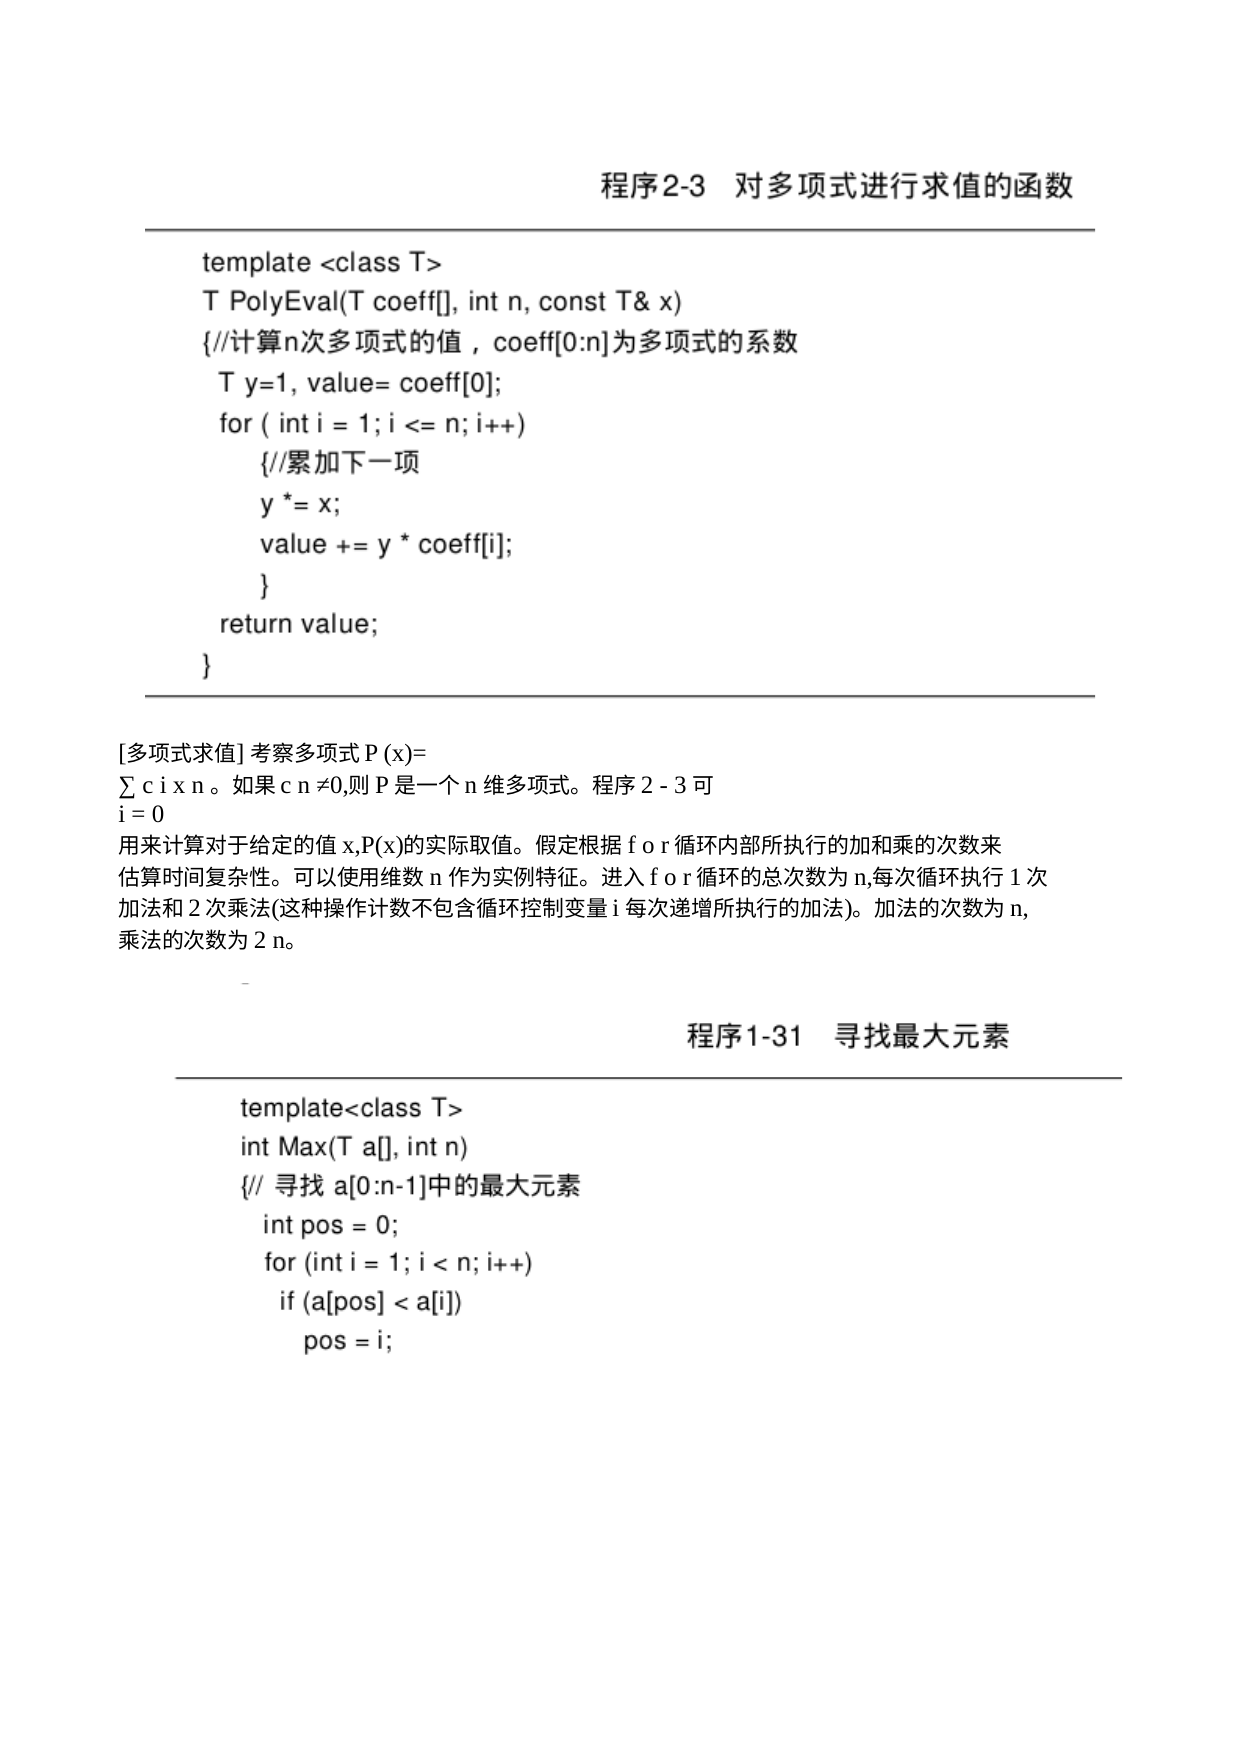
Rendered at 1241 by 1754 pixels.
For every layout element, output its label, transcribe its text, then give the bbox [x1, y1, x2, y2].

text 乘法的次数为2 n。 [118, 923, 1122, 955]
text 加法和2次乘法(这种操作计数不包含循环控制变量i 每次递增所执行的加法)。加法的次数为n, [118, 891, 1122, 923]
picture [145, 118, 1096, 708]
text ∑ c i x n 。如果c n ≠0,则P 是一个n 维多项式。程序2 - 3 可 [118, 768, 1122, 799]
text 用来计算对于给定的值 x,P(x)的实际取值。假定根据 f o r循环内部所执行的加和乘的次数来 [118, 828, 1122, 860]
text i = 0 [118, 799, 1122, 828]
picture [118, 983, 1123, 1484]
text 估算时间复杂性。可以使用维数 n 作为实例特征。进入f o r循环的总次数为 n,每次循环执行 1次 [118, 860, 1122, 891]
text [多项式求值] 考察多项式P (x)= [118, 736, 1122, 768]
